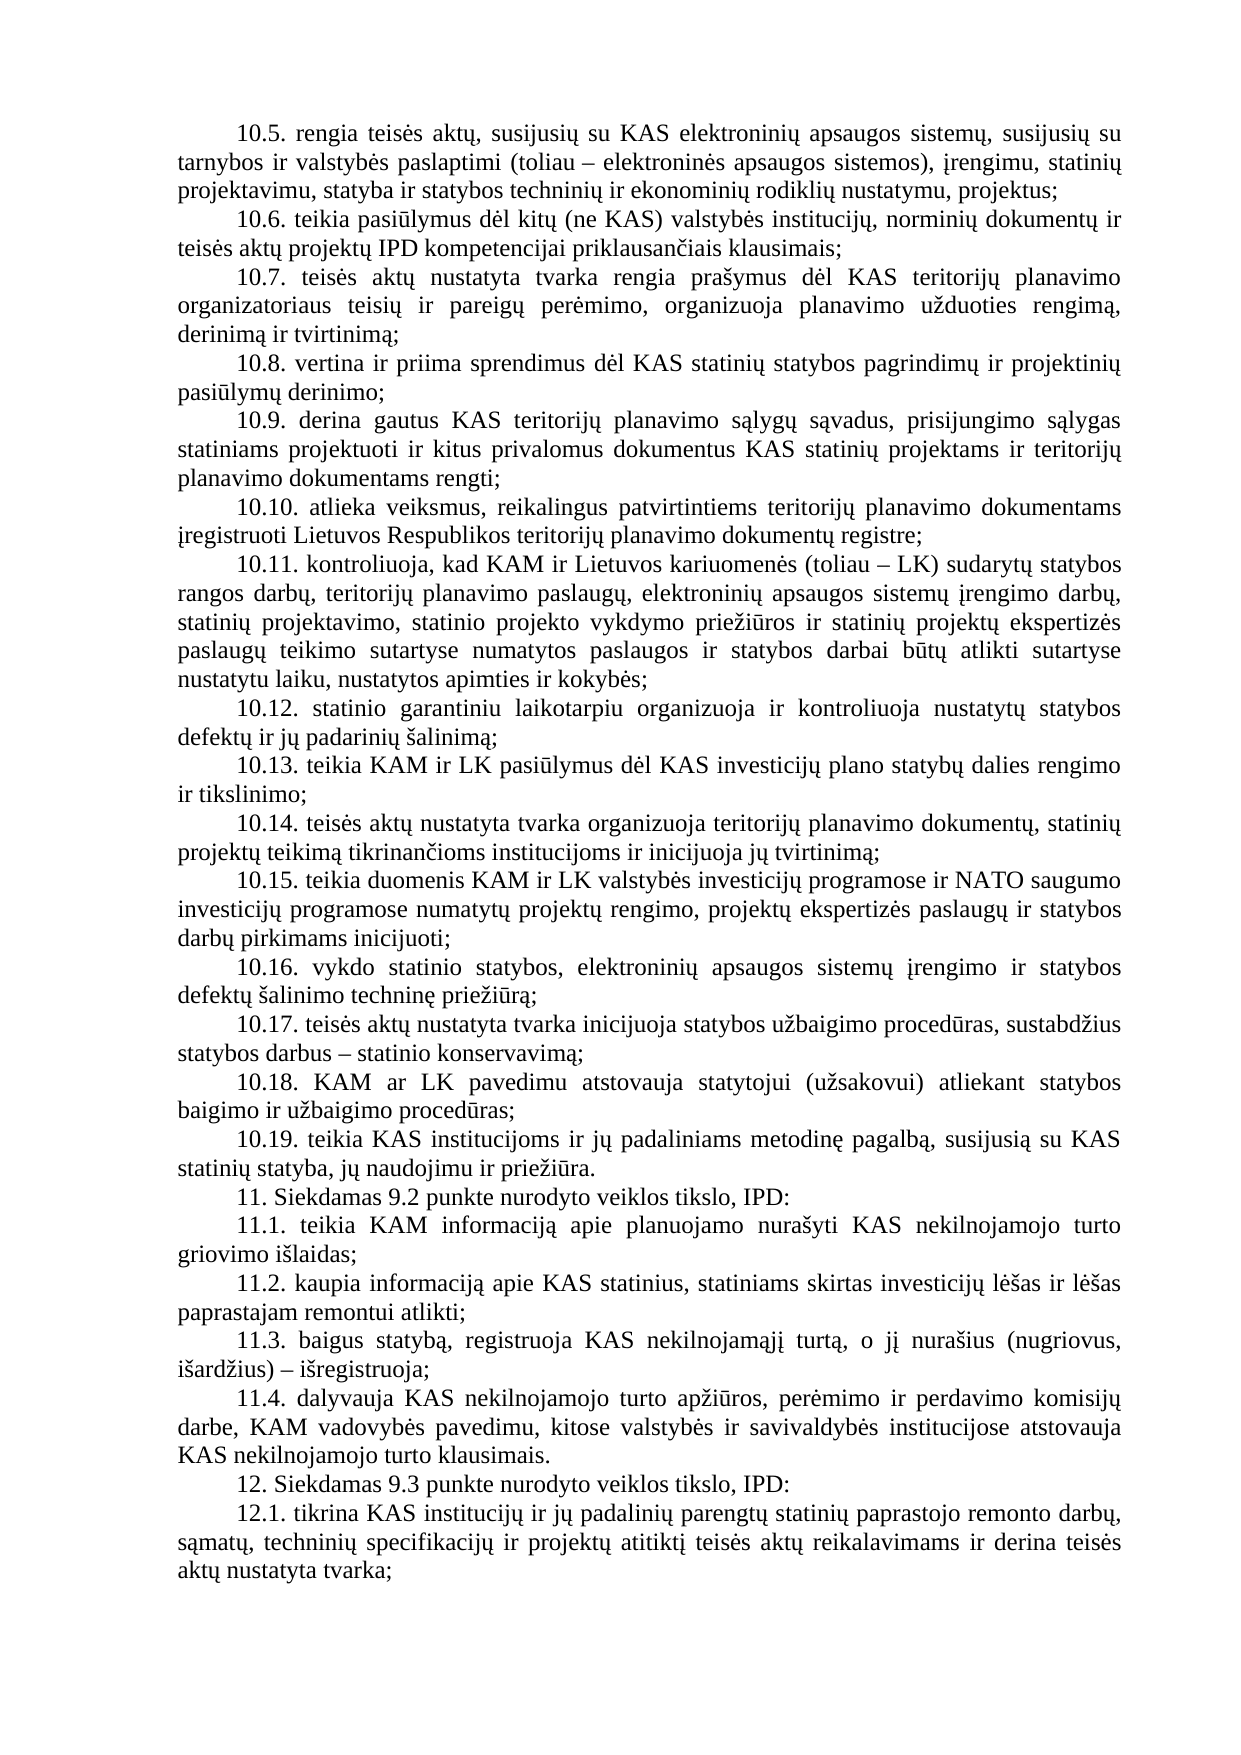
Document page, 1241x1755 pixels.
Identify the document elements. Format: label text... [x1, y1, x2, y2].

text 10.16. vykdo statinio statybos, elektroninių apsaugos sistemų įrengimo ir statybos defektų šalinimo techninę priežiūrą; [177, 952, 1122, 1009]
text 10.18. KAM ar LK pavedimu atstovauja statytojui (užsakovui) atliekant statybos baigimo ir užbaigimo procedūras; [177, 1067, 1122, 1124]
text 11. Siekdamas 9.2 punkte nurodyto veiklos tikslo, IPD: [177, 1182, 1122, 1211]
text 10.17. teisės aktų nustatyta tvarka inicijuoja statybos užbaigimo procedūras, sustabdžius statybos darbus – statinio konservavimą; [177, 1009, 1122, 1067]
text 10.13. teikia KAM ir LK pasiūlymus dėl KAS investicijų plano statybų dalies rengimo ir tikslinimo; [177, 751, 1122, 808]
text 10.15. teikia duomenis KAM ir LK valstybės investicijų programose ir NATO saugumo investicijų programose numatytų projektų rengimo, projektų ekspertizės paslaugų ir statybos darbų pirkimams inicijuoti; [177, 866, 1122, 952]
text 10.12. statinio garantiniu laikotarpiu organizuoja ir kontroliuoja nustatytų statybos defektų ir jų padarinių šalinimą; [177, 693, 1122, 751]
text 10.19. teikia KAS institucijoms ir jų padaliniams metodinę pagalbą, susijusią su KAS statinių statyba, jų naudojimu ir priežiūra. [177, 1124, 1122, 1182]
text 11.3. baigus statybą, registruoja KAS nekilnojamąjį turtą, o jį nurašius (nugriovus, išardžius) – išregistruoja; [177, 1326, 1122, 1383]
text 10.5. rengia teisės aktų, susijusių su KAS elektroninių apsaugos sistemų, susijusių su tarnybos ir valstybės paslaptimi (toliau – elektroninės apsaugos sistemos), įrengimu, statinių projektavimu, statyba ir statybos techninių ir ekonominių rodiklių nustatymu, projektus; [177, 118, 1122, 204]
text 11.2. kaupia informaciją apie KAS statinius, statiniams skirtas investicijų lėšas ir lėšas paprastajam remontui atlikti; [177, 1268, 1122, 1326]
text 10.6. teikia pasiūlymus dėl kitų (ne KAS) valstybės institucijų, norminių dokumentų ir teisės aktų projektų IPD kompetencijai priklausančiais klausimais; [177, 204, 1122, 262]
text 11.4. dalyvauja KAS nekilnojamojo turto apžiūros, perėmimo ir perdavimo komisijų darbe, KAM vadovybės pavedimu, kitose valstybės ir savivaldybės institucijose atstovauja KAS nekilnojamojo turto klausimais. [177, 1383, 1122, 1469]
text 12.1. tikrina KAS institucijų ir jų padalinių parengtų statinių paprastojo remonto darbų, sąmatų, techninių specifikacijų ir projektų atitiktį teisės aktų reikalavimams ir derina teisės aktų nustatyta tvarka; [177, 1498, 1122, 1584]
text 10.8. vertina ir priima sprendimus dėl KAS statinių statybos pagrindimų ir projektinių pasiūlymų derinimo; [177, 348, 1122, 406]
text 12. Siekdamas 9.3 punkte nurodyto veiklos tikslo, IPD: [177, 1469, 1122, 1498]
text 10.14. teisės aktų nustatyta tvarka organizuoja teritorijų planavimo dokumentų, statinių projektų teikimą tikrinančioms institucijoms ir inicijuoja jų tvirtinimą; [177, 808, 1122, 866]
text 11.1. teikia KAM informaciją apie planuojamo nurašyti KAS nekilnojamojo turto griovimo išlaidas; [177, 1211, 1122, 1268]
text 10.11. kontroliuoja, kad KAM ir Lietuvos kariuomenės (toliau – LK) sudarytų statybos rangos darbų, teritorijų planavimo paslaugų, elektroninių apsaugos sistemų įrengimo darbų, statinių projektavimo, statinio projekto vykdymo priežiūros ir statinių projektų ekspertizės paslaugų teikimo sutartyse numatytos paslaugos ir statybos darbai būtų atlikti sutartyse nustatytu laiku, nustatytos apimties ir kokybės; [177, 549, 1122, 693]
text 10.10. atlieka veiksmus, reikalingus patvirtintiems teritorijų planavimo dokumentams įregistruoti Lietuvos Respublikos teritorijų planavimo dokumentų registre; [177, 492, 1122, 549]
text 10.7. teisės aktų nustatyta tvarka rengia prašymus dėl KAS teritorijų planavimo organizatoriaus teisių ir pareigų perėmimo, organizuoja planavimo užduoties rengimą, derinimą ir tvirtinimą; [177, 262, 1122, 348]
text 10.9. derina gautus KAS teritorijų planavimo sąlygų sąvadus, prisijungimo sąlygas statiniams projektuoti ir kitus privalomus dokumentus KAS statinių projektams ir teritorijų planavimo dokumentams rengti; [177, 406, 1122, 492]
